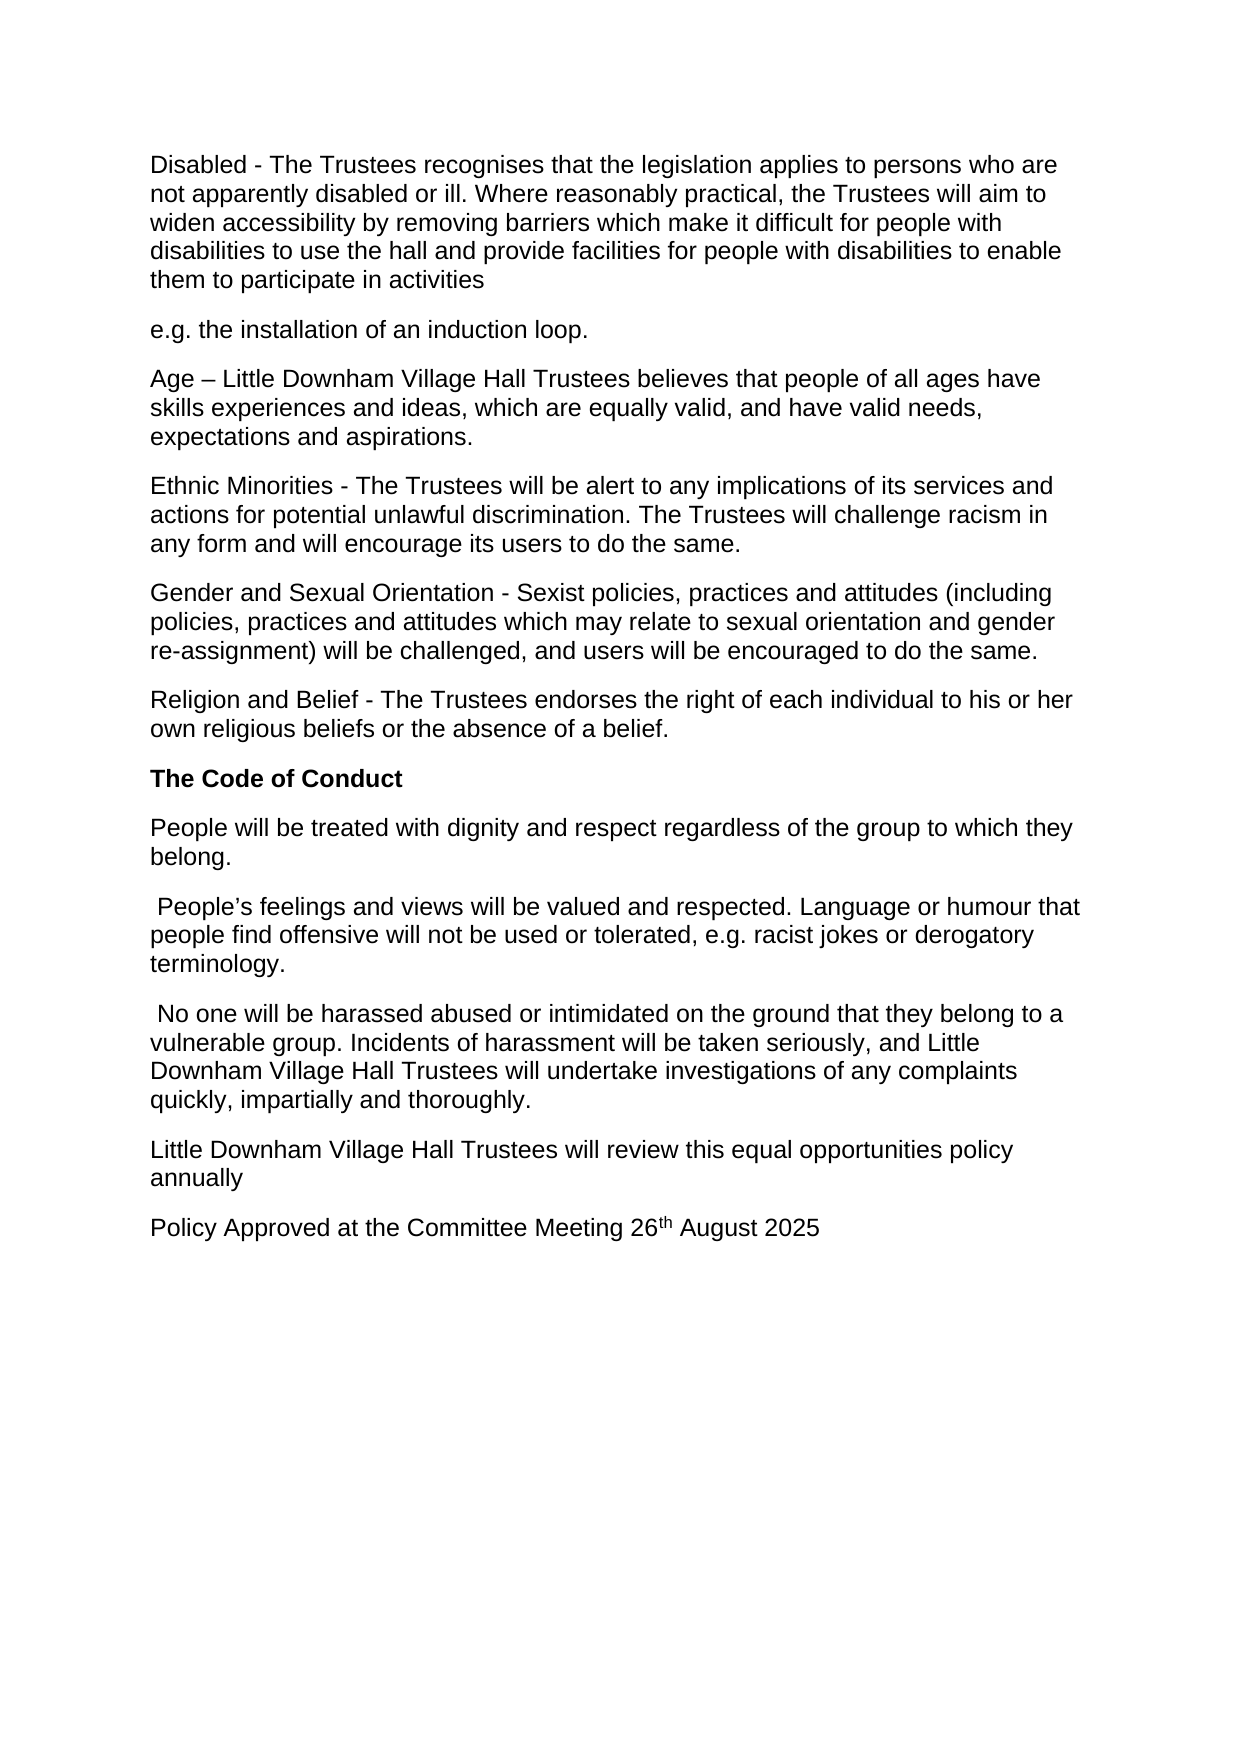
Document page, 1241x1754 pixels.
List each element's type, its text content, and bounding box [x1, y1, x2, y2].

text People will be treated with dignity and respect regardless of the group to which they belong. [150, 813, 1090, 871]
text Policy Approved at the Committee Meeting 26th August 2025 [150, 1213, 1090, 1242]
text People’s feelings and views will be valued and respected. Language or humour that people find offensive will not be used or tolerated, e.g. racist jokes or derogatory terminology. [150, 892, 1090, 978]
text No one will be harassed abused or intimidated on the ground that they belong to a vulnerable group. Incidents of harassment will be taken seriously, and Little Downham Village Hall Trustees will undertake investigations of any complaints quickly, impartially and thoroughly. [150, 999, 1090, 1114]
text Little Downham Village Hall Trustees will review this equal opportunities policy annually [150, 1134, 1090, 1192]
text Age – Little Downham Village Hall Trustees believes that people of all ages have skills experiences and ideas, which are equally valid, and have valid needs, expectations and aspirations. [150, 364, 1090, 450]
text Religion and Belief - The Trustees endorses the right of each individual to his or her own religious beliefs or the absence of a belief. [150, 685, 1090, 743]
text Ethnic Minorities - The Trustees will be alert to any implications of its services and actions for potential unlawful discrimination. The Trustees will challenge racism in any form and will encourage its users to do the same. [150, 471, 1090, 557]
text Disabled - The Trustees recognises that the legislation applies to persons who are not apparently disabled or ill. Where reasonably practical, the Trustees will aim to widen accessibility by removing barriers which make it difficult for people with disabilities to use the hall and provide facilities for people with disabilities to enable them to participate in activities [150, 150, 1090, 294]
text e.g. the installation of an induction loop. [150, 314, 1090, 343]
text The Code of Conduct [150, 764, 1090, 792]
text Gender and Sexual Orientation - Sexist policies, practices and attitudes (including policies, practices and attitudes which may relate to sexual orientation and gender re-assignment) will be challenged, and users will be encouraged to do the same. [150, 578, 1090, 664]
